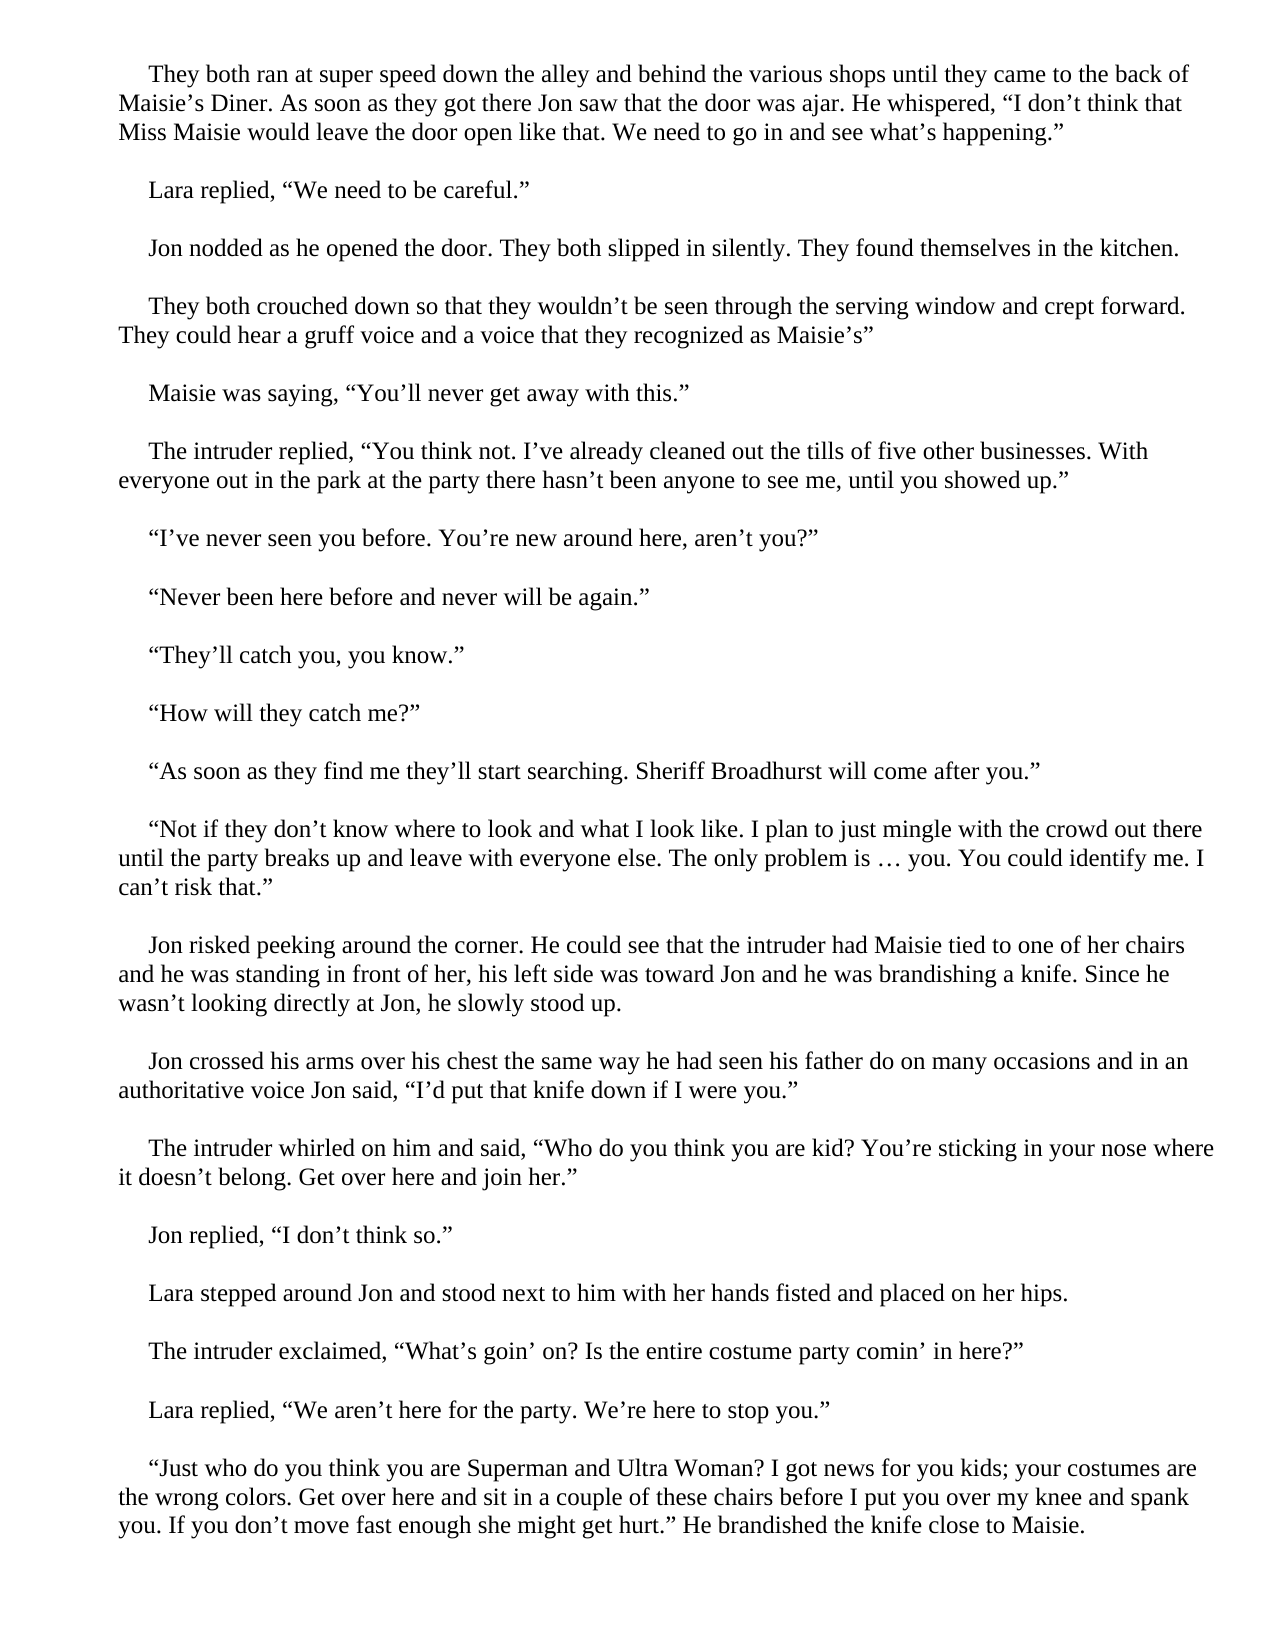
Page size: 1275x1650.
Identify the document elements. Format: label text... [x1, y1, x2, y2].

text Jon risked peeking around the corner. He could see that the intruder had Maisie tied to one of her chairs and he was standing in front of her, his left side was toward Jon and he was brandishing a knife. Since he wasn’t looking directly at Jon, he slowly stood up. [118, 930, 1216, 1017]
text “How will they catch me?” [118, 698, 1216, 727]
text “Never been here before and never will be again.” [118, 582, 1216, 610]
text The intruder whirled on him and said, “Who do you think you are kid? You’re sticking in your nose where it doesn’t belong. Get over here and join her.” [118, 1133, 1216, 1191]
text “Not if they don’t know where to look and what I look like. I plan to just mingle with the crowd out there until the party breaks up and leave with everyone else. The only problem is … you. You could identify me. I can’t risk that.” [118, 814, 1216, 901]
text They both ran at super speed down the alley and behind the various shops until they came to the back of Maisie’s Diner. As soon as they got there Jon saw that the door was ajar. He whispered, “I don’t think that Miss Maisie would leave the door open like that. We need to go in and see what’s happening.” [118, 59, 1216, 145]
text “As soon as they find me they’ll start searching. Sheriff Broadhurst will come after you.” [118, 756, 1216, 785]
text They both crouched down so that they wouldn’t be seen through the serving window and crept forward. They could hear a gruff voice and a voice that they recognized as Maisie’s” [118, 291, 1216, 349]
text Jon replied, “I don’t think so.” [118, 1220, 1216, 1249]
text “They’ll catch you, you know.” [118, 640, 1216, 669]
text Lara replied, “We need to be careful.” [118, 175, 1216, 203]
text The intruder exclaimed, “What’s goin’ on? Is the entire costume party comin’ in here?” [118, 1336, 1216, 1365]
text The intruder replied, “You think not. I’ve already cleaned out the tills of five other businesses. With everyone out in the park at the party there hasn’t been anyone to see me, until you showed up.” [118, 436, 1216, 494]
text Lara stepped around Jon and stood next to him with her hands fisted and placed on her hips. [118, 1278, 1216, 1307]
text Jon crossed his arms over his chest the same way he had seen his father do on many occasions and in an authoritative voice Jon said, “I’d put that knife down if I were you.” [118, 1046, 1216, 1103]
text “Just who do you think you are Superman and Ultra Woman? I got news for you kids; your costumes are the wrong colors. Get over here and sit in a couple of these chairs before I put you over my knee and spank you. If you don’t move fast enough she might get hurt.” He brandished the knife close to Maisie. [118, 1453, 1216, 1539]
text Maisie was saying, “You’ll never get away with this.” [118, 378, 1216, 407]
text Lara replied, “We aren’t here for the party. We’re here to stop you.” [118, 1395, 1216, 1423]
text “I’ve never seen you before. You’re new around here, aren’t you?” [118, 523, 1216, 552]
text Jon nodded as he opened the door. They both slipped in silently. They found themselves in the kitchen. [118, 233, 1216, 262]
